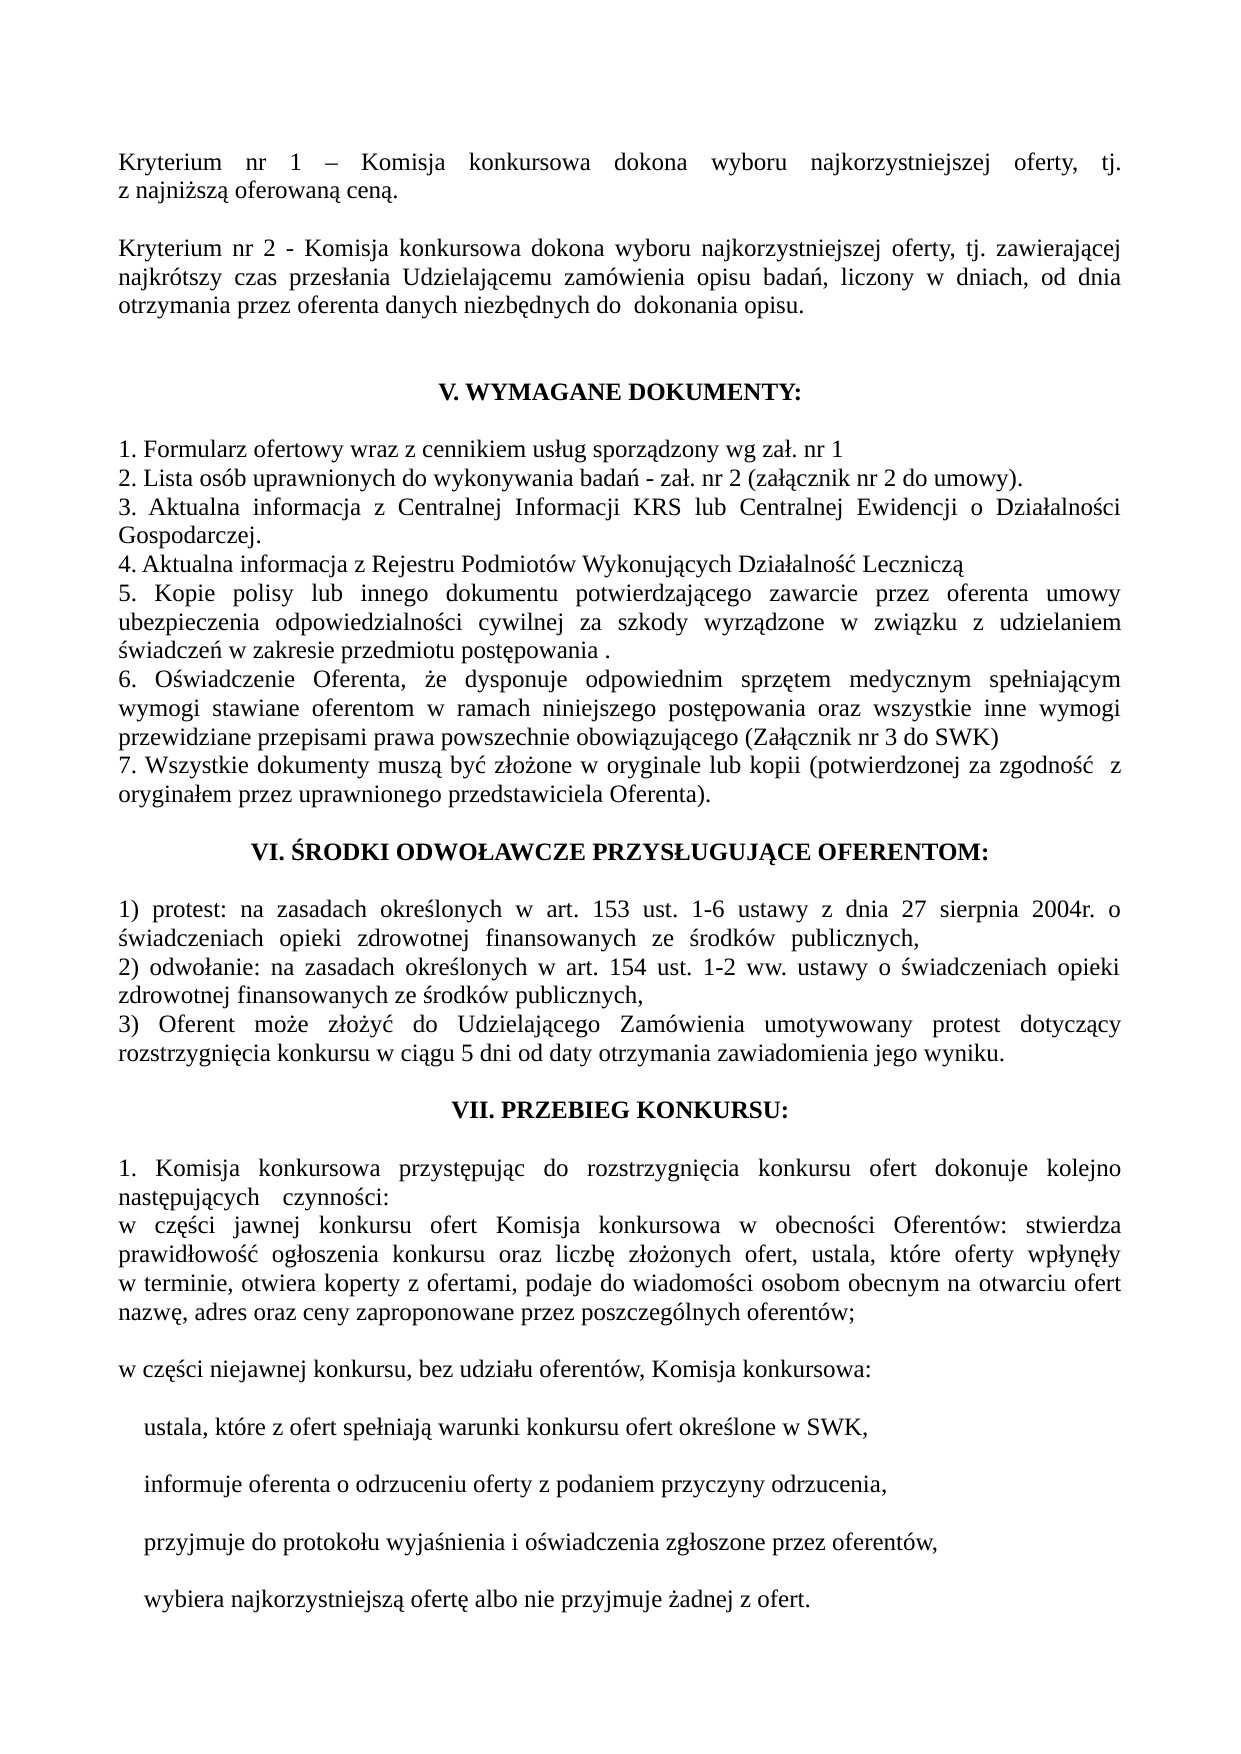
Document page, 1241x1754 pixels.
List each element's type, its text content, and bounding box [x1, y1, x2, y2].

text 6. Oświadczenie Oferenta, że dysponuje odpowiednim sprzętem medycznym spełniającym wymogi stawiane oferentom w ramach niniejszego postępowania oraz wszystkie inne wymogi przewidziane przepisami prawa powszechnie obowiązującego (Załącznik nr 3 do SWK) [118, 664, 1122, 751]
text VI. ŚRODKI ODWOŁAWCZE PRZYSŁUGUJĄCE OFERENTOM: [118, 837, 1122, 866]
text 1. Formularz ofertowy wraz z cennikiem usług sporządzony wg zał. nr 1 [118, 434, 1122, 463]
text w części niejawnej konkursu, bez udziału oferentów, Komisja konkursowa: [118, 1326, 1122, 1383]
text 7. Wszystkie dokumenty muszą być złożone w oryginale lub kopii (potwierdzonej za zgodność z oryginałem przez uprawnionego przedstawiciela Oferenta). [118, 751, 1122, 808]
text  wybiera najkorzystniejszą ofertę albo nie przyjmuje żadnej z ofert. [118, 1556, 1122, 1613]
text 1) protest: na zasadach określonych w art. 153 ust. 1-6 ustawy z dnia 27 sierpnia 2004r. o świadczeniach opieki zdrowotnej finansowanych ze środków publicznych, 2) odwołanie: na zasadach określonych w art. 154 ust. 1-2 ww. ustawy o świadczeniach opieki zdrowotnej finansowanych ze środków publicznych, [118, 894, 1122, 1009]
text  przyjmuje do protokołu wyjaśnienia i oświadczenia zgłoszone przez oferentów, [118, 1498, 1122, 1556]
text Kryterium nr 2 - Komisja konkursowa dokona wyboru najkorzystniejszej oferty, tj. zawierającej najkrótszy czas przesłania Udzielającemu zamówienia opisu badań, liczony w dniach, od dnia otrzymania przez oferenta danych niezbędnych do dokonania opisu. [118, 233, 1122, 319]
text 3. Aktualna informacja z Centralnej Informacji KRS lub Centralnej Ewidencji o Działalności Gospodarczej. 4. Aktualna informacja z Rejestru Podmiotów Wykonujących Działalność Leczniczą [118, 492, 1122, 578]
text 2. Lista osób uprawnionych do wykonywania badań - zał. nr 2 (załącznik nr 2 do umowy). [118, 463, 1122, 492]
text V. WYMAGANE DOKUMENTY: [118, 377, 1122, 406]
text 5. Kopie polisy lub innego dokumentu potwierdzającego zawarcie przez oferenta umowy ubezpieczenia odpowiedzialności cywilnej za szkody wyrządzone w związku z udzielaniem świadczeń w zakresie przedmiotu postępowania . [118, 578, 1122, 664]
text 3) Oferent może złożyć do Udzielającego Zamówienia umotywowany protest dotyczący rozstrzygnięcia konkursu w ciągu 5 dni od daty otrzymania zawiadomienia jego wyniku. [118, 1009, 1122, 1067]
text Kryterium nr 1 – Komisja konkursowa dokona wyboru najkorzystniejszej oferty, tj. z najniższą oferowaną ceną. [118, 118, 1122, 204]
text  informuje oferenta o odrzuceniu oferty z podaniem przyczyny odrzucenia, [118, 1441, 1122, 1498]
text 1. Komisja konkursowa przystępując do rozstrzygnięcia konkursu ofert dokonuje kolejno następujących czynności: w części jawnej konkursu ofert Komisja konkursowa w obecności Oferentów: stwierdza prawidłowość ogłoszenia konkursu oraz liczbę złożonych ofert, ustala, które oferty wpłynęły w terminie, otwiera koperty z ofertami, podaje do wiadomości osobom obecnym na otwarciu ofert nazwę, adres oraz ceny zaproponowane przez poszczególnych oferentów; [118, 1153, 1122, 1326]
text  ustala, które z ofert spełniają warunki konkursu ofert określone w SWK, [118, 1383, 1122, 1441]
text VII. PRZEBIEG KONKURSU: [118, 1096, 1122, 1124]
